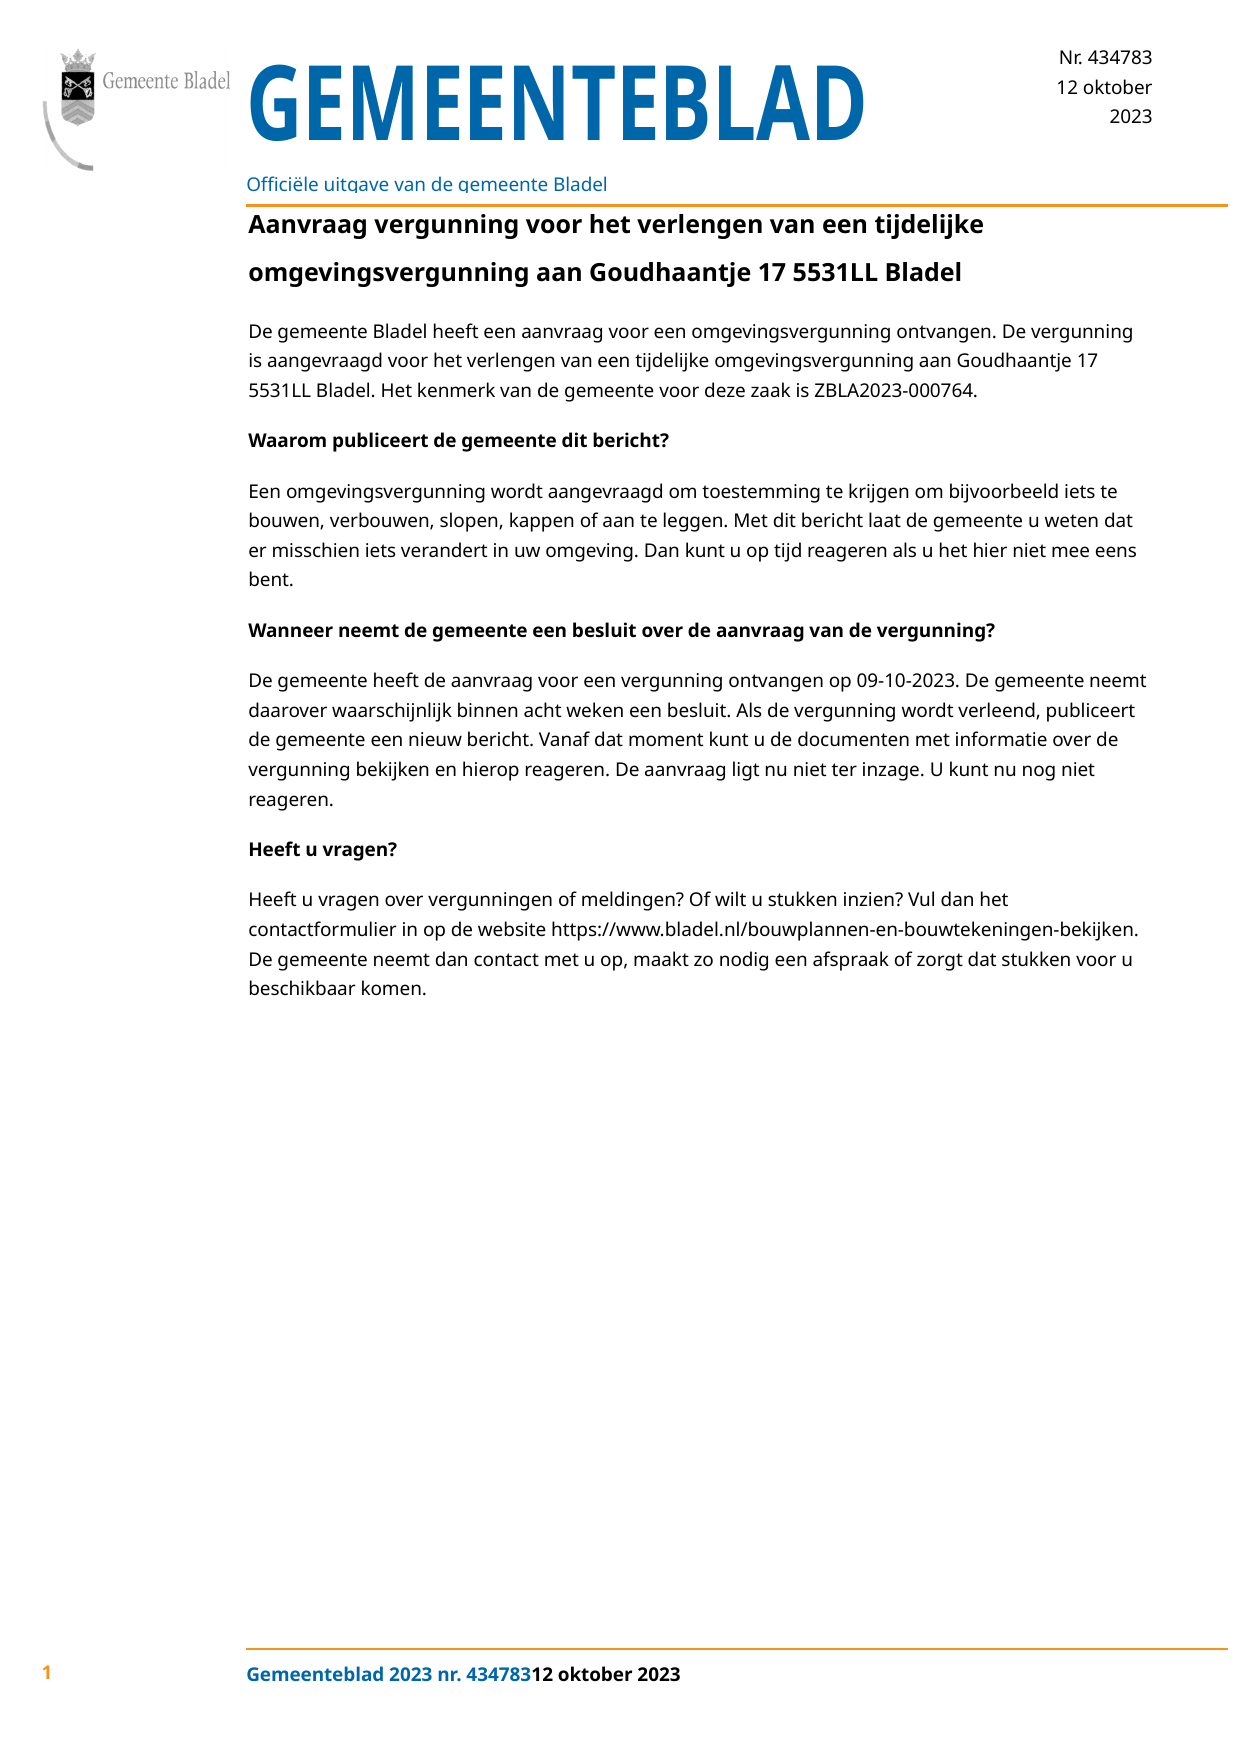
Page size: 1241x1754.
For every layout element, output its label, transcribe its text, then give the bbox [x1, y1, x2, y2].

text Heeft u vragen over vergunningen of meldingen? Of wilt u stukken inzien? Vul dan het contactformulier in op de website https://www.bladel.nl/bouwplannen-en-bouwtekeningen-bekijken. De gemeente neemt dan contact met u op, maakt zo nodig een afspraak of zorgt dat stukken voor u beschikbaar komen. [248, 887, 1152, 1001]
picture [41, 47, 231, 172]
text De gemeente Bladel heeft een aanvraag voor een omgevingsvergunning ontvangen. De vergunning is aangevraagd voor het verlengen van een tijdelijke omgevingsvergunning aan Goudhaantje 17 5531LL Bladel. Het kenmerk van de gemeente voor deze zaak is ZBLA2023-000764. [248, 318, 1152, 403]
text Aanvraag vergunning voor het verlengen van een tijdelijke omgevingsvergunning aan Goudhaantje 17 5531LL Bladel [248, 207, 1152, 288]
text Heeft u vragen? [248, 836, 1152, 862]
text De gemeente heeft de aanvraag voor een vergunning ontvangen op 09-10-2023. De gemeente neemt daarover waarschijnlijk binnen acht weken een besluit. Als de vergunning wordt verleend, publiceert de gemeente een nieuw bericht. Vanaf dat moment kunt u de documenten met informatie over de vergunning bekijken en hierop reageren. De aanvraag ligt nu niet ter inzage. U kunt nu nog niet reageren. [248, 667, 1152, 812]
text Waarom publiceert de gemeente dit bericht? [248, 427, 1152, 453]
text Wanneer neemt de gemeente een besluit over de aanvraag van de vergunning? [248, 617, 1152, 643]
text Een omgevingsvergunning wordt aangevraagd om toestemming te krijgen om bijvoorbeeld iets te bouwen, verbouwen, slopen, kappen of aan te leggen. Met dit bericht laat de gemeente u weten dat er misschien iets verandert in uw omgeving. Dan kunt u op tijd reageren als u het hier niet mee eens bent. [248, 478, 1152, 592]
